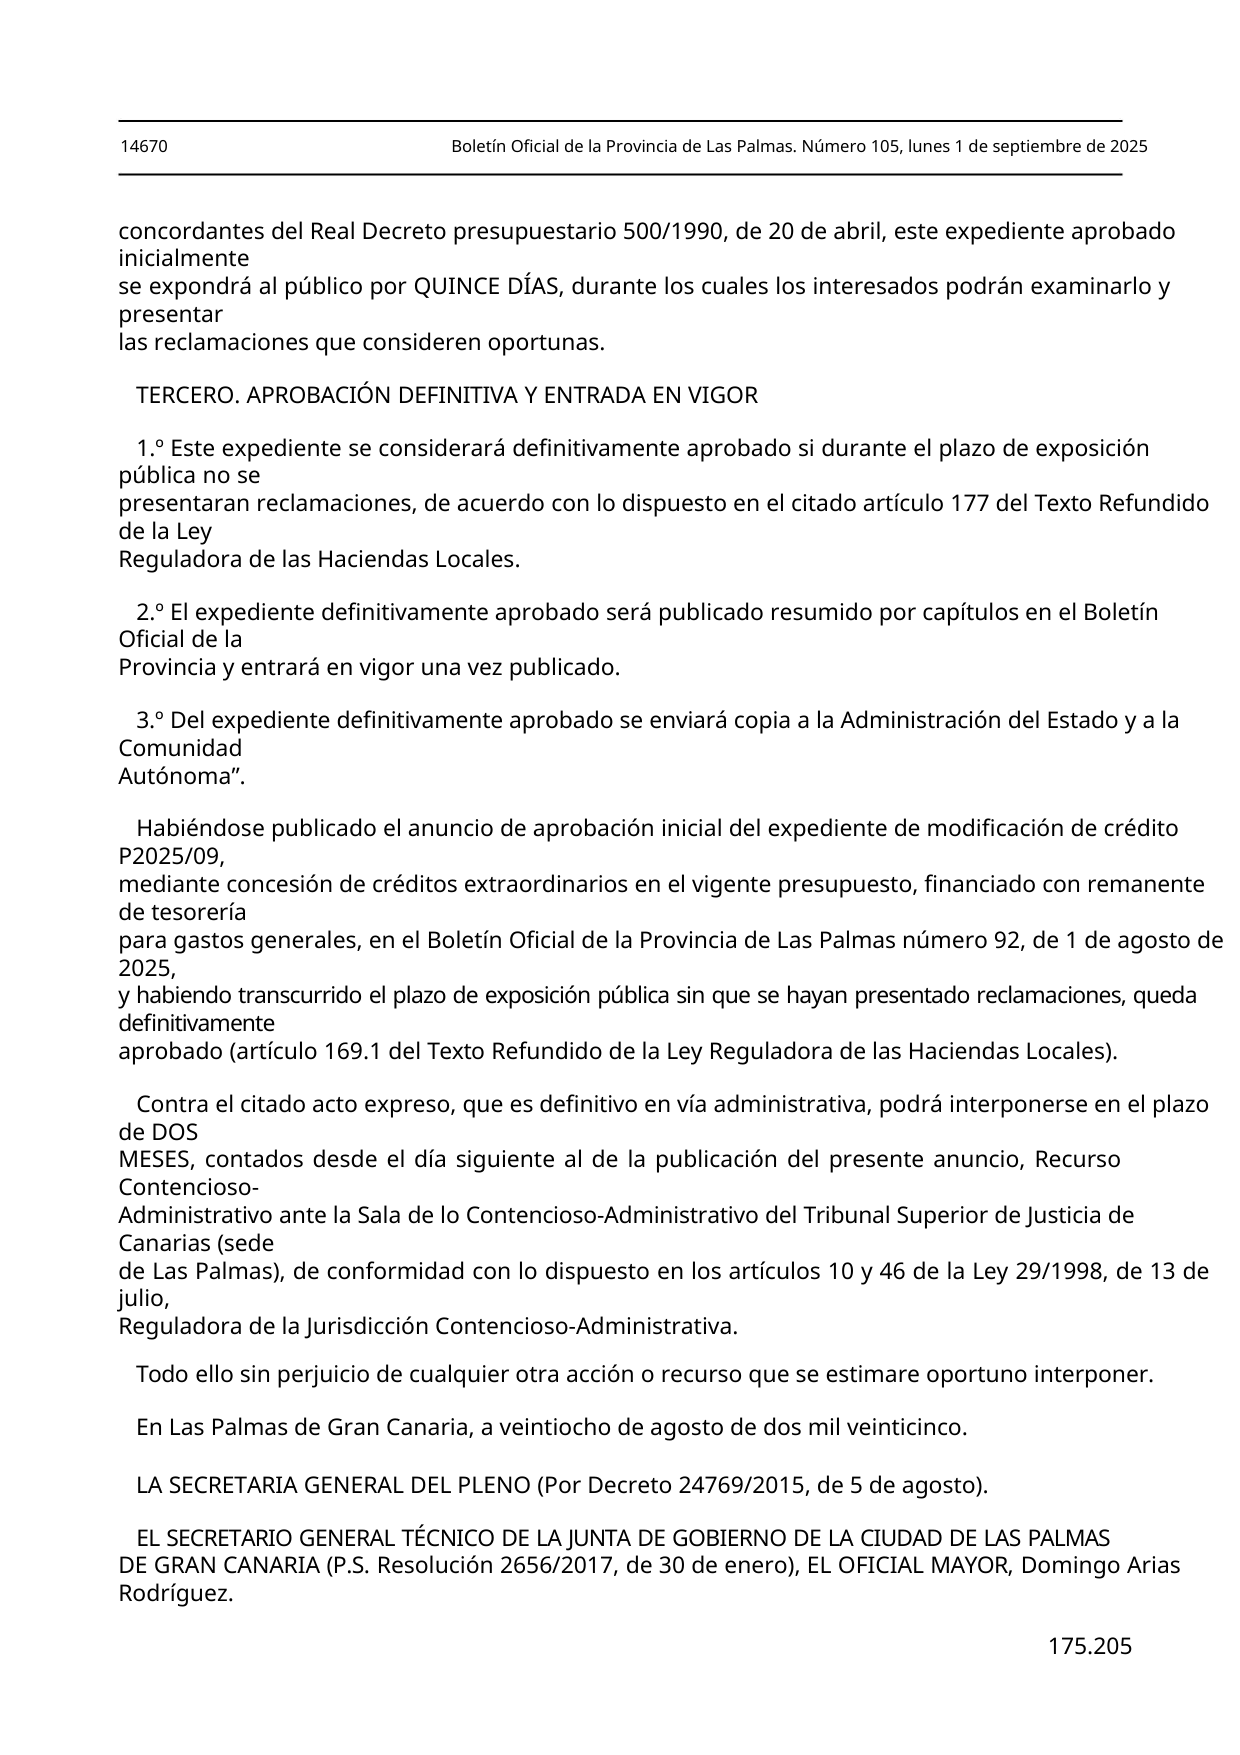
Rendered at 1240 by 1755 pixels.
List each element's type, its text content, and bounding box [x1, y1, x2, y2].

text 3.º Del expediente definitivamente aprobado se enviará copia a la Administración del Estado y a la Comunidad Autónoma”. [1125, 706, 1229, 790]
text Todo ello sin perjuicio de cualquier otra acción o recurso que se estimare oportuno interponer. En Las Palmas de Gran Canaria, a veintiocho de agosto de dos mil veinticinco. [1125, 1340, 1229, 1446]
text TERCERO. APROBACIÓN DEFINITIVA Y ENTRADA EN VIGOR [1125, 382, 1229, 409]
text EL SECRETARIO GENERAL TÉCNICO DE LA JUNTA DE GOBIERNO DE LA CIUDAD DE LAS PALMAS DE GRAN CANARIA (P.S. Resolución 2656/2017, de 30 de enero), EL OFICIAL MAYOR, Domingo Arias Rodríguez. [1125, 1524, 1229, 1607]
text Contra el citado acto expreso, que es definitivo en vía administrativa, podrá interponerse en el plazo de DOS MESES, contados desde el día siguiente al de la publicación del presente anuncio, Recurso Contencioso- Administrativo ante la Sala de lo Contencioso-Administrativo del Tribunal Superior de Justicia de Canarias (sede de Las Palmas), de conformidad con lo dispuesto en los artículos 10 y 46 de la Ley 29/1998, de 13 de julio, Reguladora de la Jurisdicción Contencioso-Administrativa. [1125, 1090, 1229, 1340]
text Habiéndose publicado el anuncio de aprobación inicial del expediente de modificación de crédito P2025/09, mediante concesión de créditos extraordinarios en el vigente presupuesto, financiado con remanente de tesorería para gastos generales, en el Boletín Oficial de la Provincia de Las Palmas número 92, de 1 de agosto de 2025, y habiendo transcurrido el plazo de exposición pública sin que se hayan presentado reclamaciones, queda definitivamente aprobado (artículo 169.1 del Texto Refundido de la Ley Reguladora de las Haciendas Locales). [1125, 815, 1229, 1065]
text 175.205 [1048, 1633, 1229, 1660]
text 14670 Boletín Oficial de la Provincia de Las Palmas. Número 105, lunes 1 de septiembre de 2025 [1125, 136, 1229, 156]
text concordantes del Real Decreto presupuestario 500/1990, de 20 de abril, este expediente aprobado inicialmente se expondrá al público por QUINCE DÍAS, durante los cuales los interesados podrán examinarlo y presentar las reclamaciones que consideren oportunas. [118, 217, 1229, 356]
text 1.º Este expediente se considerará definitivamente aprobado si durante el plazo de exposición pública no se presentaran reclamaciones, de acuerdo con lo dispuesto en el citado artículo 177 del Texto Refundido de la Ley Reguladora de las Haciendas Locales. [1125, 434, 1229, 573]
text 2.º El expediente definitivamente aprobado será publicado resumido por capítulos en el Boletín Oficial de la Provincia y entrará en vigor una vez publicado. [1125, 598, 1229, 681]
text LA SECRETARIA GENERAL DEL PLENO (Por Decreto 24769/2015, de 5 de agosto). [1125, 1472, 1229, 1499]
